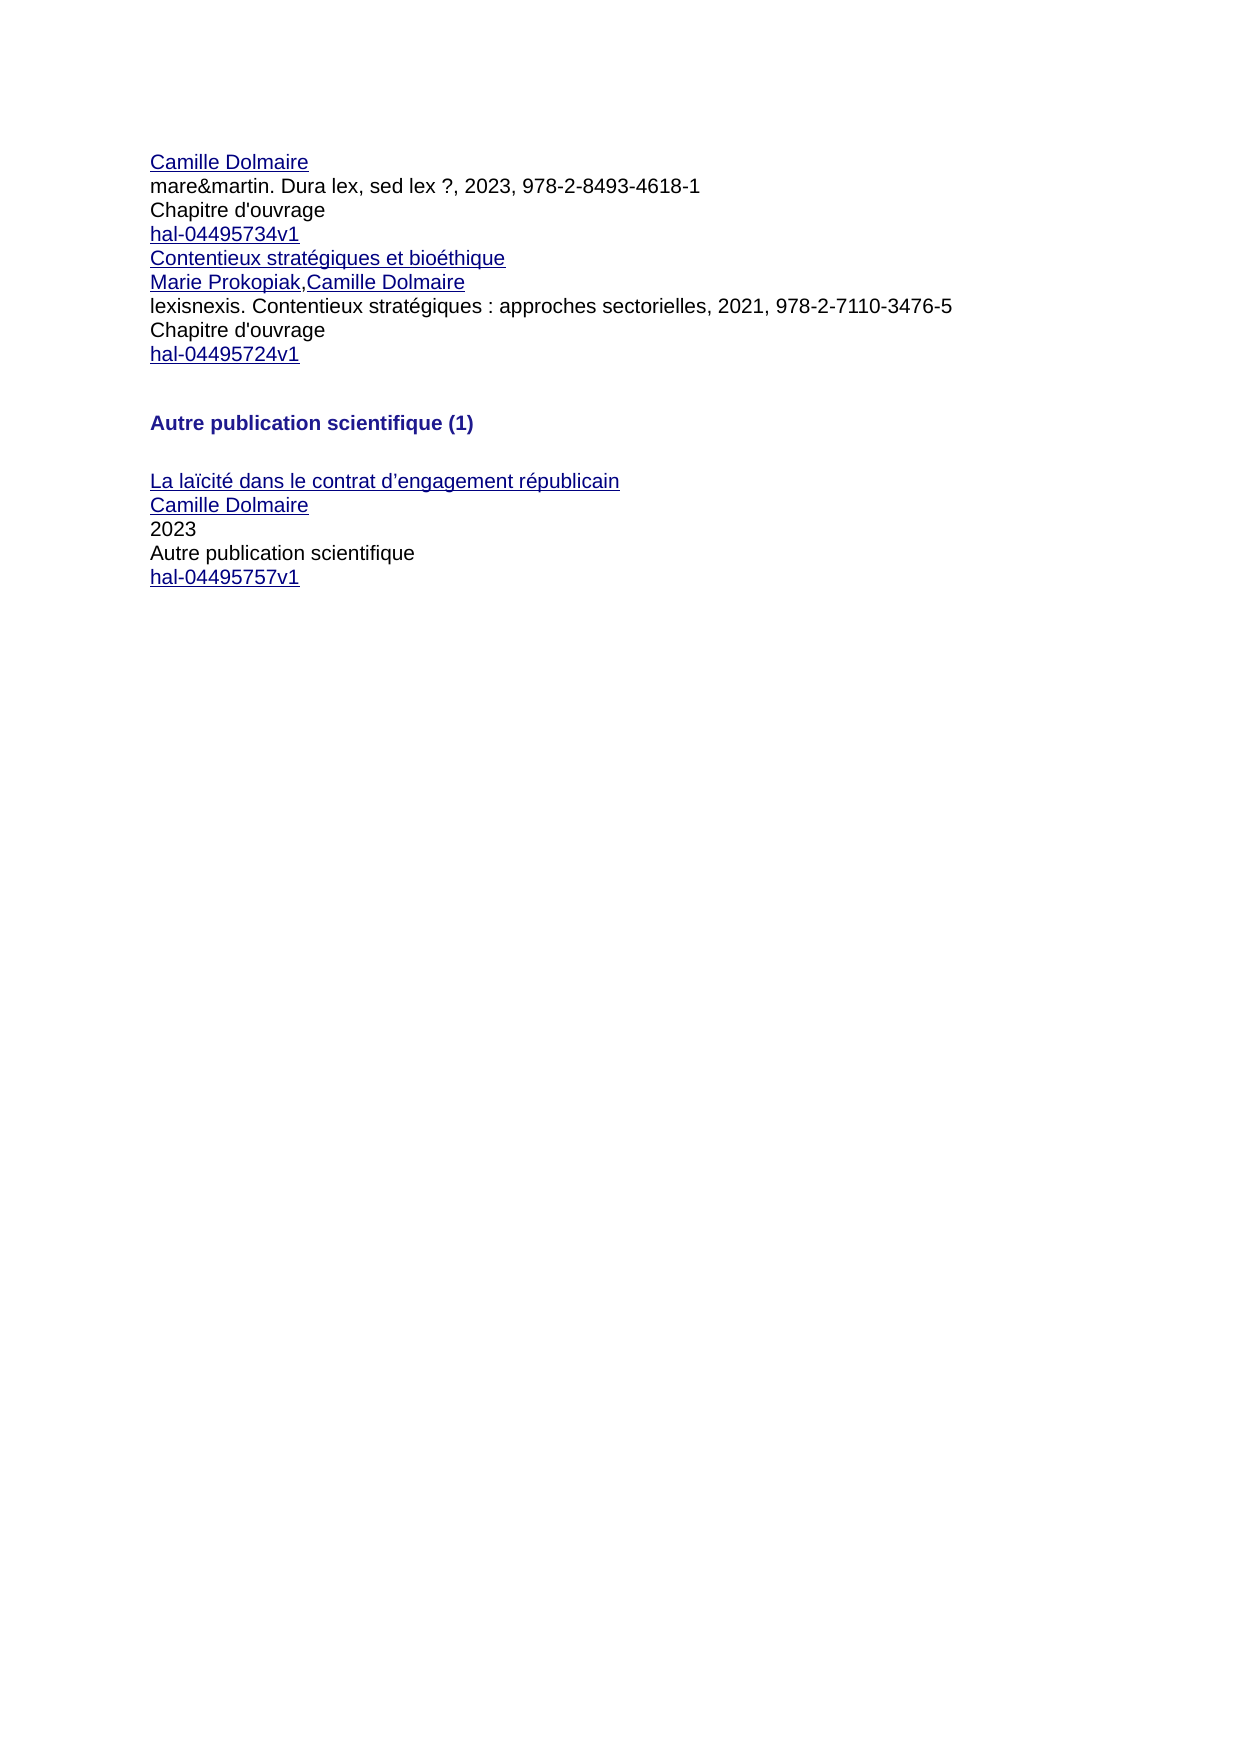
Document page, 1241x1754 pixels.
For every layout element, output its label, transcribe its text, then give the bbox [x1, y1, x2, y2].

table_cell Contentieux stratégiques et bioéthique Marie Prokopiak,Camille Dolmaire lexisnexis. Contentieux stratégiques : approches sectorielles, 2021, 978-2-7110-3476-5 Chapitre d'ouvrage hal-04495724v1 [150, 246, 1090, 366]
table_cell Camille Dolmaire mare&martin. Dura lex, sed lex ?, 2023, 978-2-8493-4618-1 Chapitre d'ouvrage hal-04495734v1 [150, 150, 1090, 246]
subtitle Autre publication scientifique (1) [150, 410, 1090, 434]
table_header La laïcité dans le contrat d’engagement républicain Camille Dolmaire 2023 Autre publication scientifique hal-04495757v1 [150, 469, 1090, 588]
